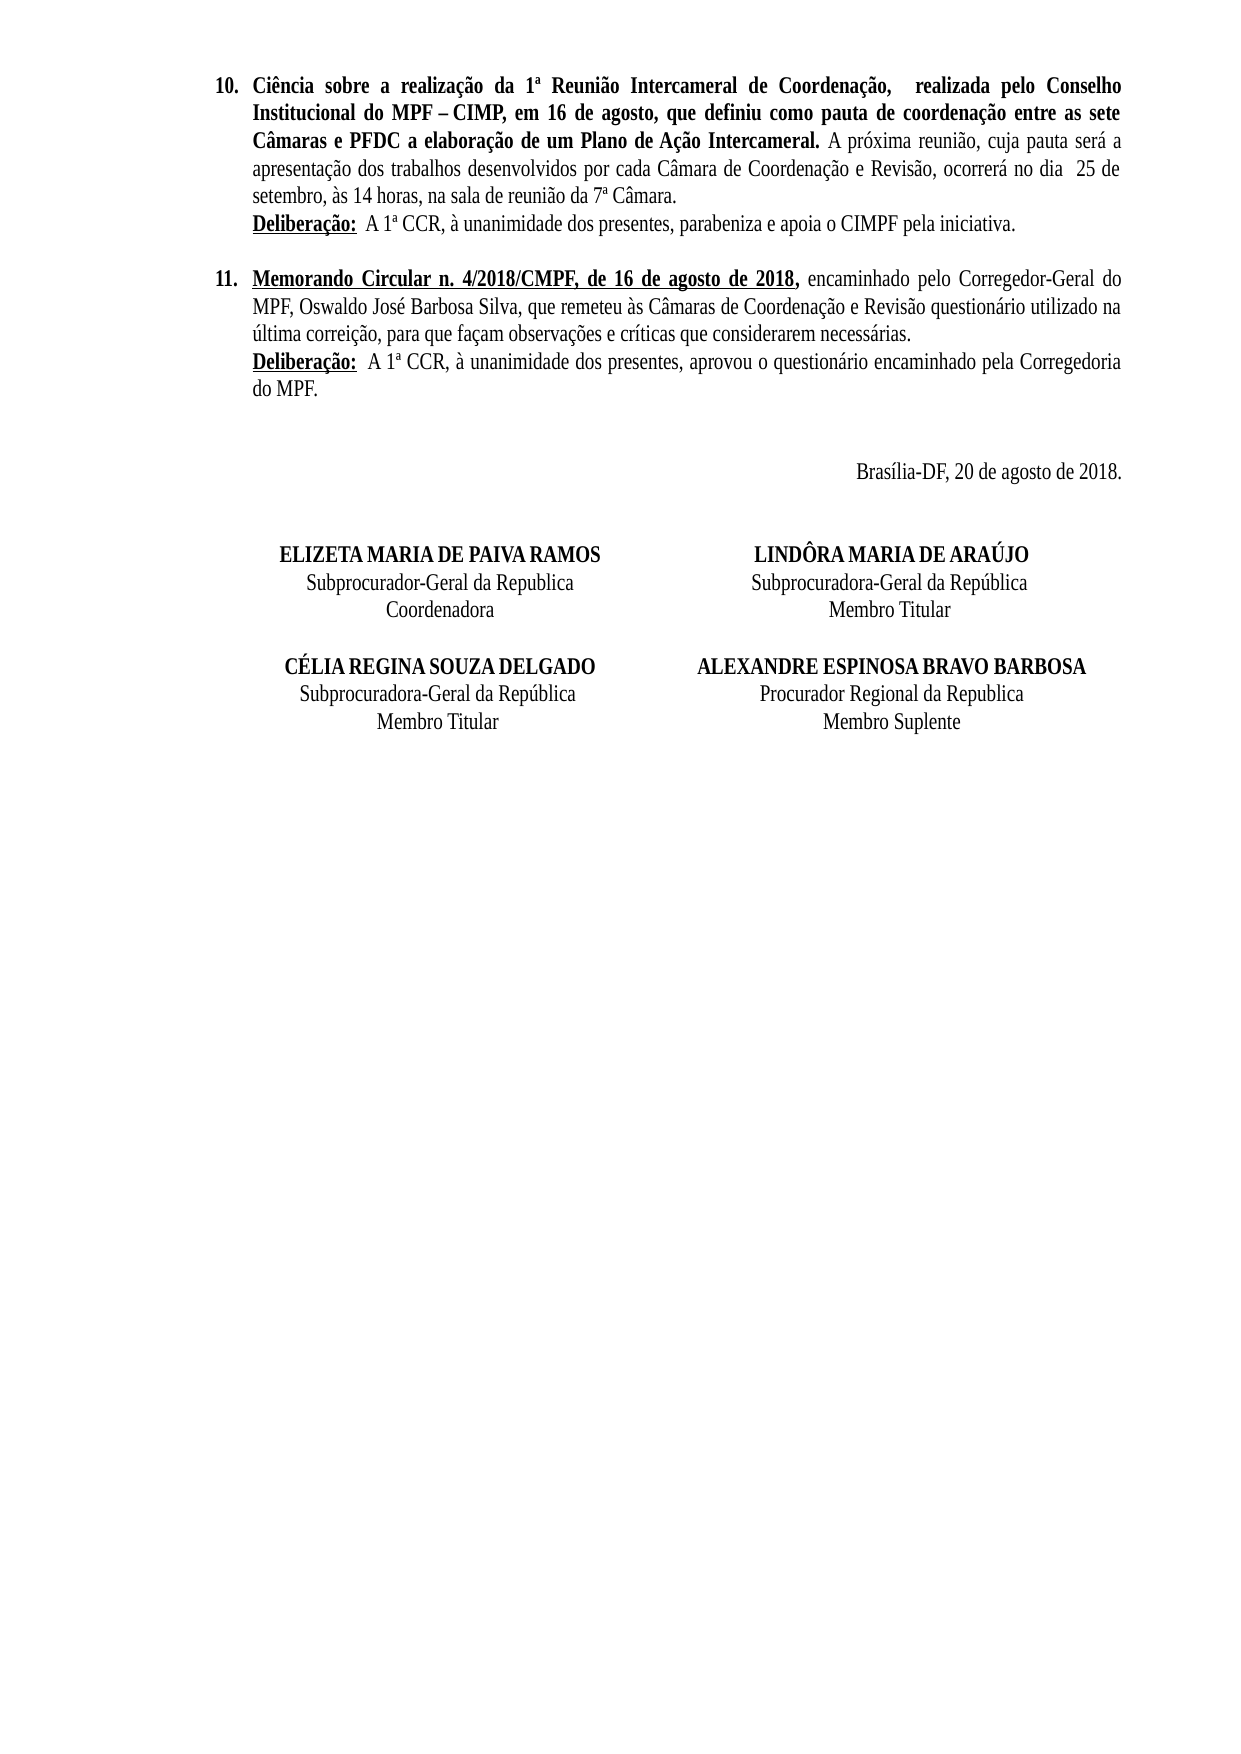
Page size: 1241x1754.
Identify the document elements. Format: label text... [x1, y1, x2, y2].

table_header LINDÔRA MARIA DE ARAÚJO Subprocuradora-Geral da República Membro Titular [662, 540, 1121, 652]
table_cell CÉLIA REGINA SOUZA DELGADO Subprocuradora-Geral da República Membro Titular [218, 652, 662, 734]
list Brasília-DF, 20 de agosto de 2018. [215, 457, 1122, 485]
list Deliberação: A 1ª CCR, à unanimidade dos presentes, parabeniza e apoia o CIMPF pela iniciativa. [215, 209, 1122, 236]
table_header ELIZETA MARIA DE PAIVA RAMOS Subprocurador-Geral da Republica Coordenadora [218, 540, 662, 652]
list Ciência sobre a realização da 1ª Reunião Intercameral de Coordenação, realizada pelo Conselho Institucional do MPF – CIMP, em 16 de agosto, que definiu como pauta de coordenação entre as sete Câmaras e PFDC a elaboração de um Plano de Ação Intercameral. A próxima reunião, cuja pauta será a apresentação dos trabalhos desenvolvidos por cada Câmara de Coordenação e Revisão, ocorrerá no dia 25 de setembro, às 14 horas, na sala de reunião da 7ª Câmara. [215, 71, 1122, 209]
table_cell ALEXANDRE ESPINOSA BRAVO BARBOSA Procurador Regional da Republica Membro Suplente [662, 652, 1121, 734]
list Deliberação: A 1ª CCR, à unanimidade dos presentes, aprovou o questionário encaminhado pela Corregedoria do MPF. [215, 347, 1122, 402]
list Memorando Circular n. 4/2018/CMPF, de 16 de agosto de 2018, encaminhado pelo Corregedor-Geral do MPF, Oswaldo José Barbosa Silva, que remeteu às Câmaras de Coordenação e Revisão questionário utilizado na última correição, para que façam observações e críticas que considerarem necessárias. [215, 264, 1122, 347]
